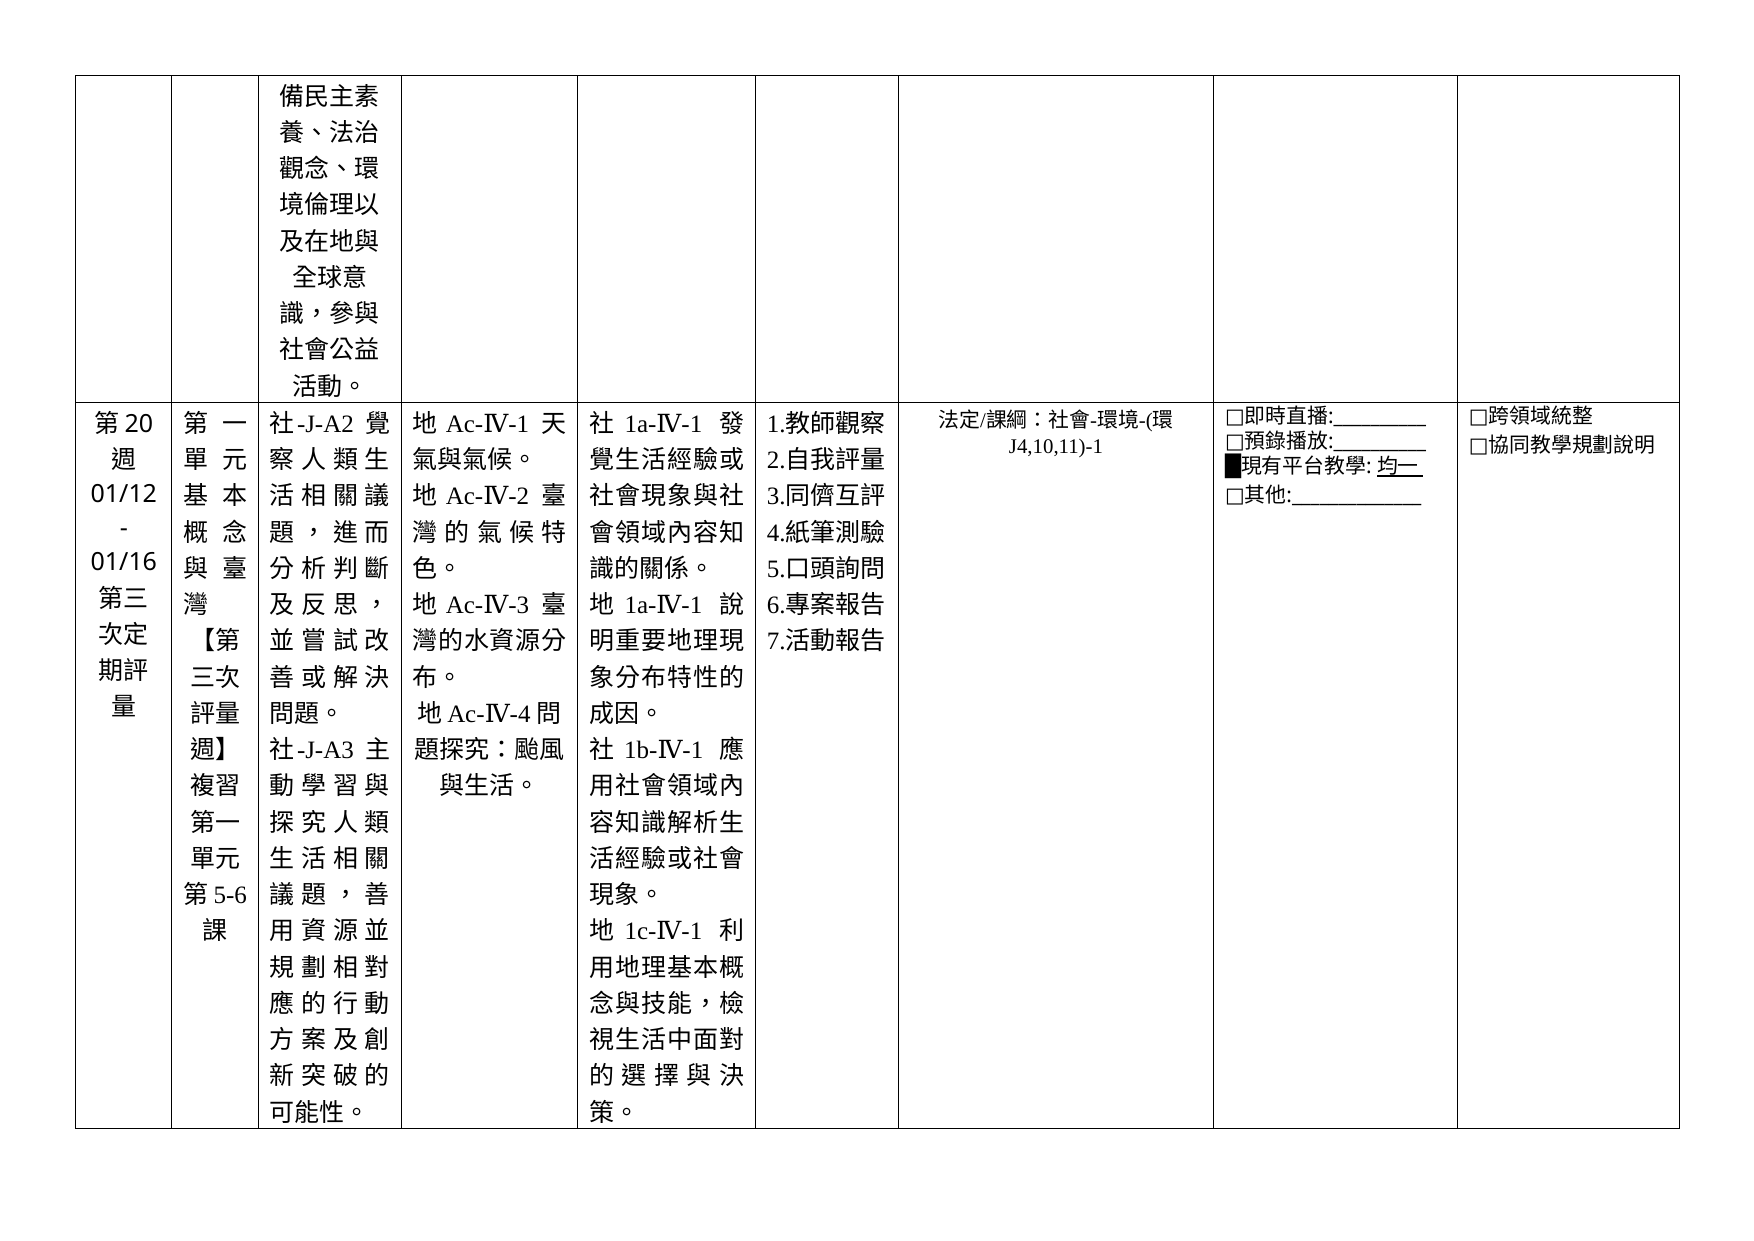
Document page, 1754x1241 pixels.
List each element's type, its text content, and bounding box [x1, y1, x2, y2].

table_cell [172, 76, 258, 402]
table_cell 第20週 01/12-01/16 第三次定期評量 [76, 403, 171, 1128]
table_cell [899, 76, 1213, 402]
table_cell □即時直播:__________ □預錄播放:__________ █現有平台教學: 均一 □其他:______________ [1214, 403, 1457, 1128]
table_cell 社-J-A2 覺察人類生活相關議題，進而分析判斷及反思，並嘗試改善或解決問題。 社-J-A3 主動學習與探究人類生活相關議題，善用資源並規劃相對應的行動方案及創新突破的可能性。 [259, 403, 401, 1128]
table_cell 法定/課綱：社會-環境-(環J4,10,11)-1 [899, 403, 1213, 1128]
table_cell [76, 76, 171, 402]
table_cell 第一單元 基本概念與臺灣 【第三次評量週】複習第一單元第5-6課 [172, 403, 258, 1128]
table_cell 社1a-Ⅳ-1 發覺生活經驗或社會現象與社會領域內容知識的關係。 地1a-Ⅳ-1 說明重要地理現象分布特性的成因。 社1b-Ⅳ-1 應用社會領域內容知識解析生活經驗或社會現象。 地1c-Ⅳ-1 利用地理基本概念與技能，檢視生活中面對的選擇與決策。 [578, 403, 755, 1128]
table_cell [402, 76, 577, 402]
table_cell [1458, 76, 1679, 402]
table_cell 地Ac-Ⅳ-1 天氣與氣候。 地Ac-Ⅳ-2 臺灣的氣候特色。 地Ac-Ⅳ-3 臺灣的水資源分布。 地Ac-Ⅳ-4 問題探究：颱風與生活。 [402, 403, 577, 1128]
table_cell 1.教師觀察 2.自我評量 3.同儕互評 4.紙筆測驗 5.口頭詢問 6.專案報告 7.活動報告 [756, 403, 898, 1128]
table_cell [1214, 76, 1457, 402]
table_cell 備民主素養、法治觀念、環境倫理以及在地與全球意識，參與社會公益活動。 [259, 76, 401, 402]
table_cell □跨領域統整 □協同教學規劃說明 [1458, 403, 1679, 1128]
table_cell [756, 76, 898, 402]
table_cell [578, 76, 755, 402]
